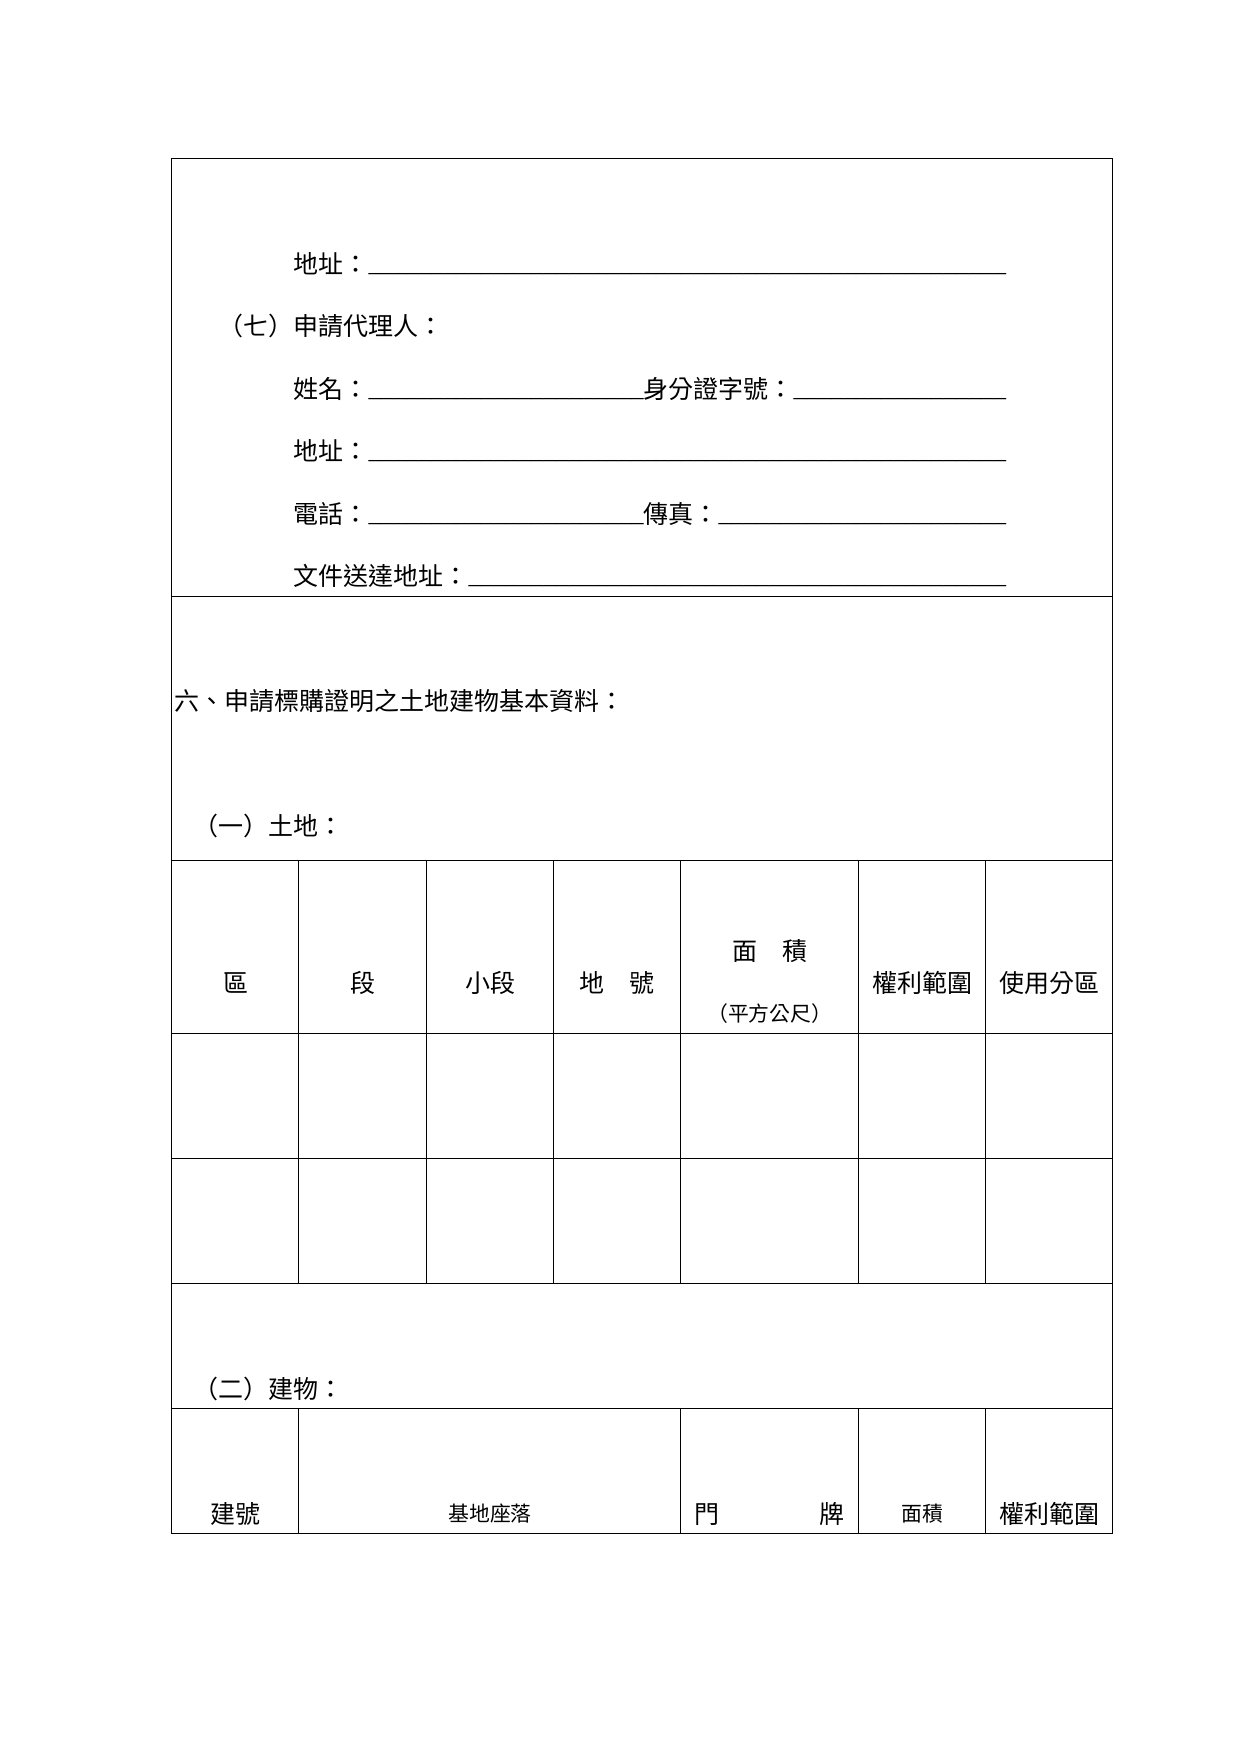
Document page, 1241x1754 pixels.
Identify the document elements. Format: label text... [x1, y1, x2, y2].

table_cell [427, 1034, 553, 1158]
table_cell 基地座落 [299, 1409, 680, 1533]
table_cell （二）建物： [172, 1284, 1112, 1408]
table_cell 地 號 [554, 861, 680, 1033]
table_cell 地址：___________________________________________________ （七）申請代理人： 姓名：______________________身分證字號：_________________ 地址：___________________________________________________ 電話：______________________傳真：_______________________ 文件送達地址：___________________________________________ [172, 159, 1112, 596]
table_cell [427, 1159, 553, 1283]
table_cell 門 牌 [681, 1409, 858, 1533]
table_cell [859, 1034, 985, 1158]
table_cell [554, 1034, 680, 1158]
table_cell 六、申請標購證明之土地建物基本資料： （一）土地： [172, 597, 1112, 860]
table_cell 面 積 （平方公尺） [681, 861, 858, 1033]
table_cell 建號 [172, 1409, 298, 1533]
table_cell [172, 1159, 298, 1283]
table_cell [172, 1034, 298, 1158]
table_cell [986, 1159, 1112, 1283]
table_cell [859, 1159, 985, 1283]
table_cell [299, 1159, 426, 1283]
table_cell [681, 1159, 858, 1283]
table_cell [299, 1034, 426, 1158]
table_cell 權利範圍 [986, 1409, 1112, 1533]
table_cell [986, 1034, 1112, 1158]
table_cell 面積 [859, 1409, 985, 1533]
table_cell 段 [299, 861, 426, 1033]
table_cell 權利範圍 [859, 861, 985, 1033]
table_cell [681, 1034, 858, 1158]
table_cell [554, 1159, 680, 1283]
table_cell 使用分區 [986, 861, 1112, 1033]
table_cell 區 [172, 861, 298, 1033]
table_cell 小段 [427, 861, 553, 1033]
